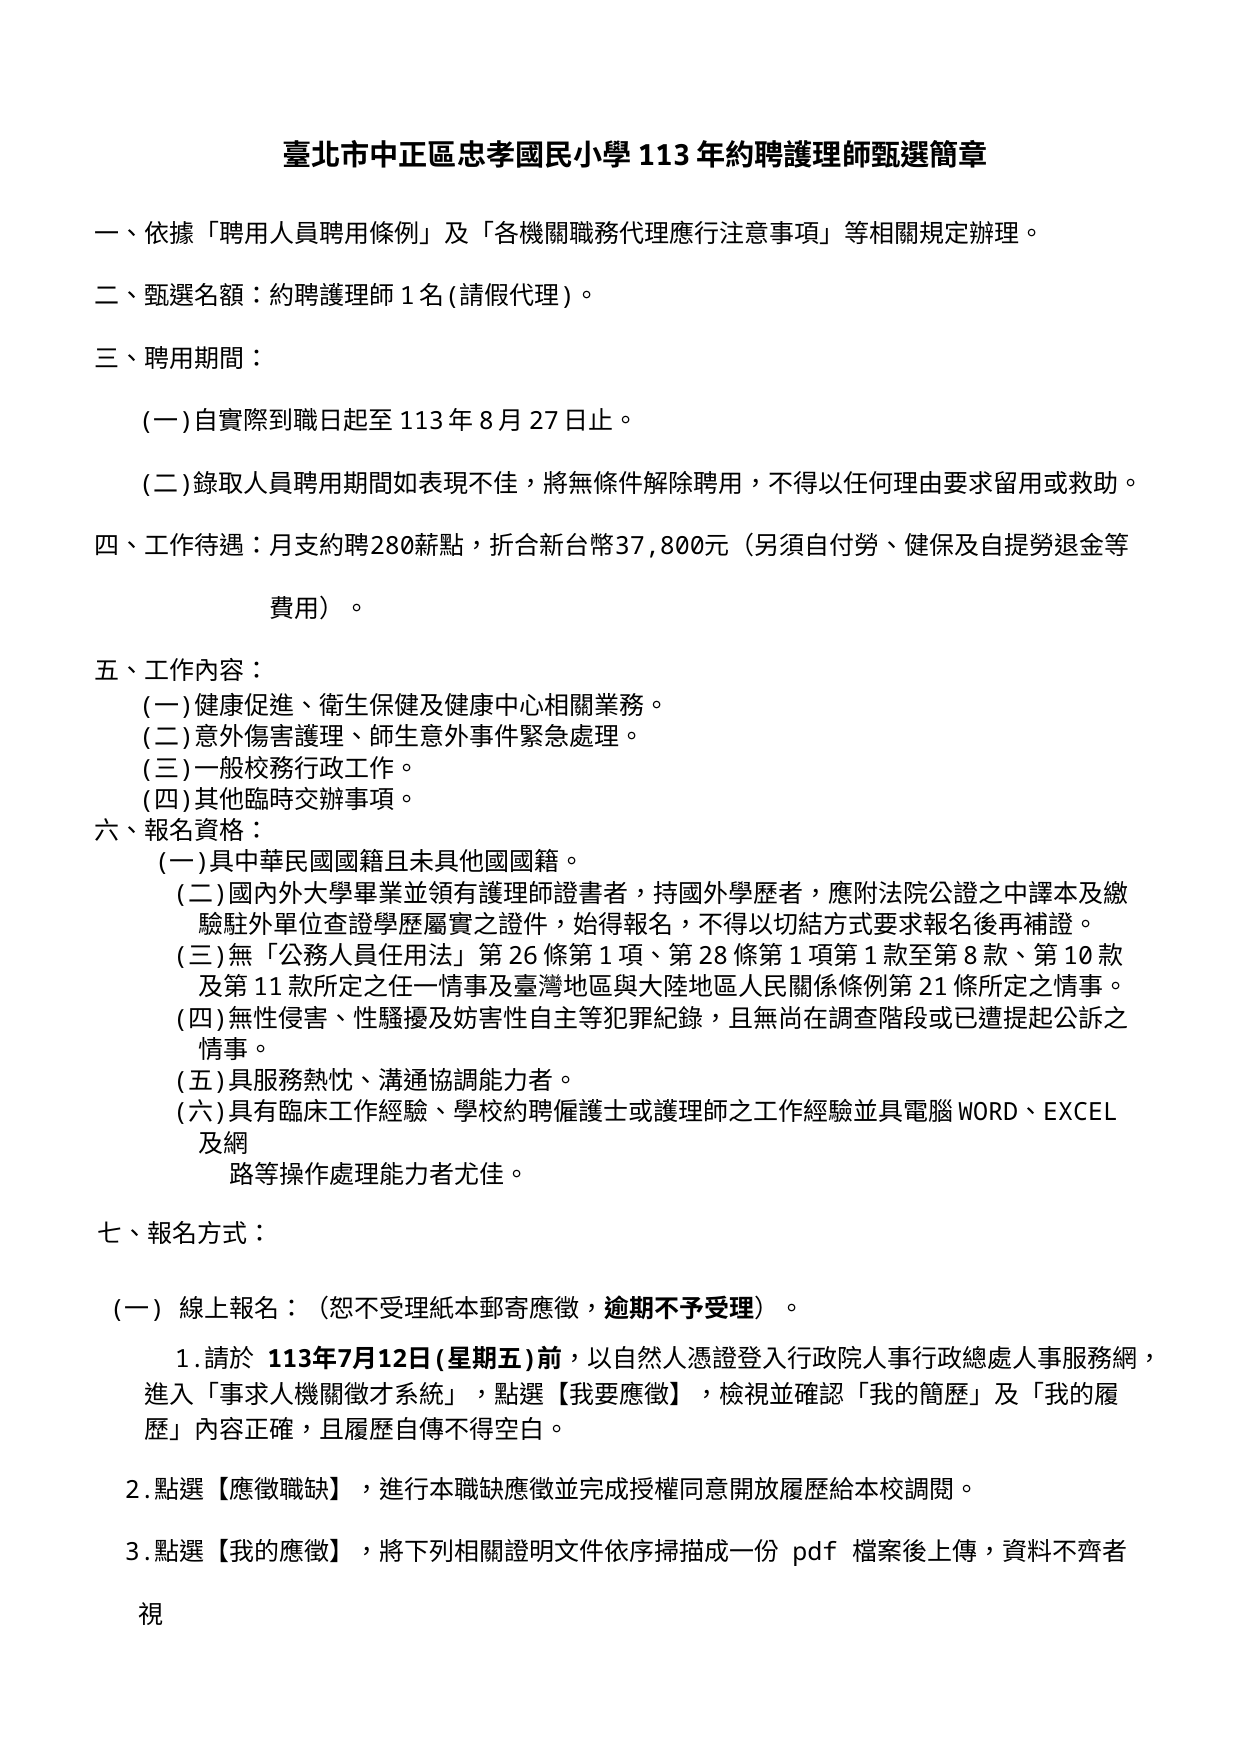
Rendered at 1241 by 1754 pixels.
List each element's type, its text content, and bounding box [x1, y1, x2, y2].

text (二)錄取人員聘用期間如表現不佳，將無條件解除聘用，不得以任何理由要求留用或救助。 [139, 439, 1146, 502]
text (一)健康促進、衛生保健及健康中心相關業務。 [139, 689, 1146, 721]
text (三)一般校務行政工作。 [139, 752, 1146, 783]
text 2.點選【應徵職缺】，進行本職缺應徵並完成授權同意開放履歷給本校調閱。 [94, 1446, 1109, 1508]
text 六、報名資格： [94, 814, 1146, 846]
text 三、聘用期間： [94, 314, 1146, 377]
text 四、工作待遇：月支約聘280薪點，折合新台幣37,800元（另須自付勞、健保及自提勞退金等費用）。 [94, 502, 1146, 627]
text (四)其他臨時交辦事項。 [139, 783, 1146, 814]
text 臺北市中正區忠孝國民小學113年約聘護理師甄選簡章 [94, 142, 1146, 171]
text 二、甄選名額：約聘護理師1名(請假代理)。 [94, 252, 1146, 314]
text (四)無性侵害、性騷擾及妨害性自主等犯罪紀錄，且無尚在調查階段或已遭提起公訴之情事。 [23, 1002, 1146, 1064]
text (六)具有臨床工作經驗、學校約聘僱護士或護理師之工作經驗並具電腦WORD、EXCEL及網 [23, 1096, 1146, 1158]
text (三)無「公務人員任用法」第26條第1項、第28條第1項第1款至第8款、第10款及第11款所定之任一情事及臺灣地區與大陸地區人民關係條例第21條所定之情事。 [23, 939, 1146, 1002]
text 路等操作處理能力者尤佳。 [94, 1158, 1146, 1189]
text (二)意外傷害護理、師生意外事件緊急處理。 [139, 721, 1146, 752]
text (一)自實際到職日起至113年8月27日止。 [139, 377, 1146, 439]
text (一) 線上報名：（恕不受理紙本郵寄應徵，逾期不予受理）。 [94, 1264, 1146, 1327]
text 3.點選【我的應徵】，將下列相關證明文件依序掃描成一份 pdf 檔案後上傳，資料不齊者視 [94, 1508, 1146, 1633]
text (二)國內外大學畢業並領有護理師證書者，持國外學歷者，應附法院公證之中譯本及繳驗駐外單位查證學歷屬實之證件，始得報名，不得以切結方式要求報名後再補證。 [23, 877, 1146, 939]
text 七、報名方式： [67, 1189, 1146, 1252]
text (一)具中華民國國籍且未具他國國籍。 [94, 846, 1146, 877]
text (五)具服務熱忱、溝通協調能力者。 [23, 1064, 1146, 1096]
text 1.請於 113年7月12日(星期五)前，以自然人憑證登入行政院人事行政總處人事服務網，進入「事求人機關徵才系統」，點選【我要應徵】，檢視並確認「我的簡歷」及「我的履歷」內容正確，且履歷自傳不得空白。 [144, 1339, 1146, 1446]
text 一、依據「聘用人員聘用條例」及「各機關職務代理應行注意事項」等相關規定辦理。 [94, 189, 1146, 252]
text 五、工作內容： [94, 627, 1146, 689]
